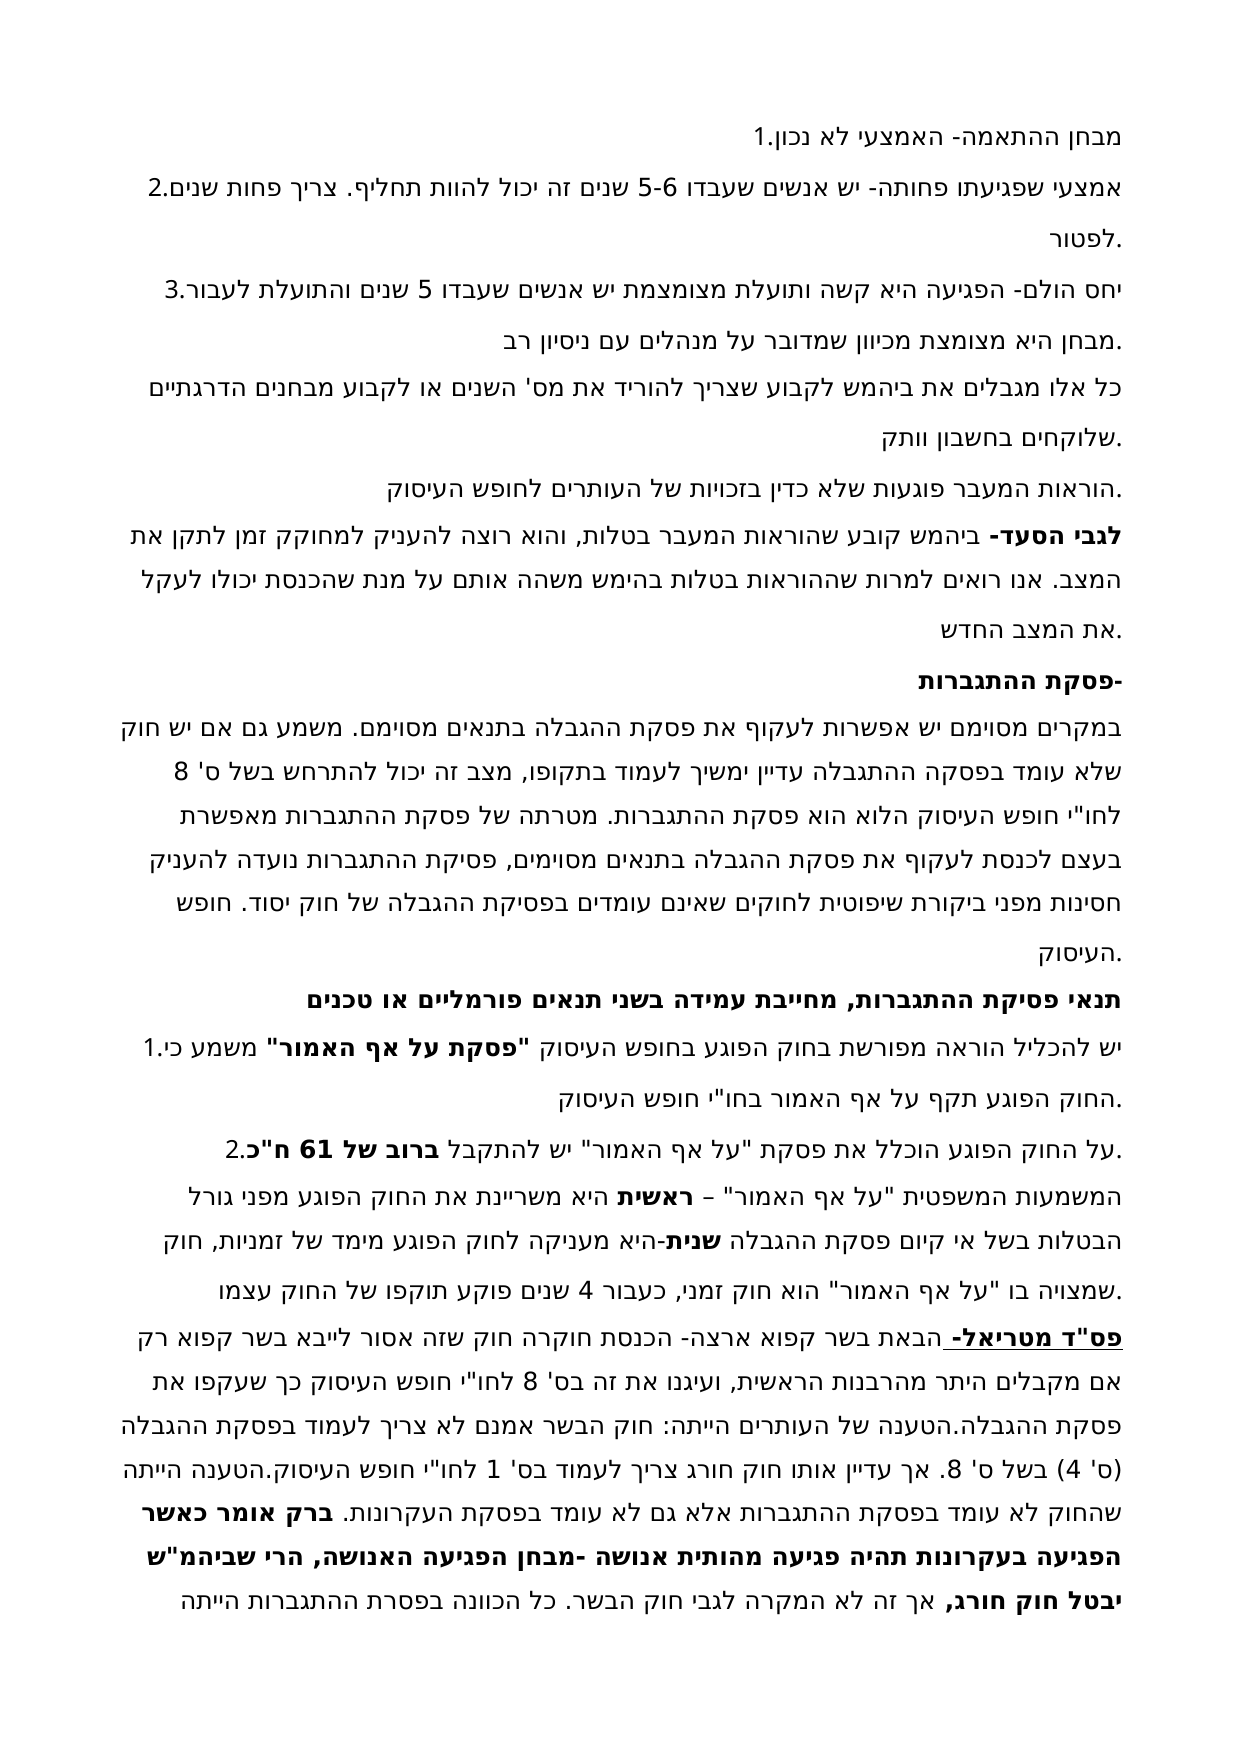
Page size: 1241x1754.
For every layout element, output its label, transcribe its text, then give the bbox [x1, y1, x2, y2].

text פסקת ההתגברות- [118, 662, 1122, 697]
text תנאי פסיקת ההתגברות, מחייבת עמידה בשני תנאים פורמליים או טכנים [118, 986, 1122, 1015]
text 1.מבחן ההתאמה- האמצעי לא נכון [118, 118, 1122, 152]
text הוראות המעבר פוגעות שלא כדין בזכויות של העותרים לחופש העיסוק. [118, 471, 1122, 504]
text המשמעות המשפטית "על אף האמור" – ראשית היא משריינת את החוק הפוגע מפני גורל הבטלות בשל אי קיום פסקת ההגבלה שנית-היא מעניקה לחוק הפוגע מימד של זמניות, חוק שמצויה בו "על אף האמור" הוא חוק זמני, כעבור 4 שנים פוקע תוקפו של החוק עצמו. [118, 1183, 1122, 1307]
text 2.על החוק הפוגע הוכלל את פסקת "על אף האמור" יש להתקבל ברוב של 61 ח"כ. [118, 1132, 1122, 1166]
text 1.יש להכליל הוראה מפורשת בחוק הפוגע בחופש העיסוק "פסקת על אף האמור" משמע כי החוק הפוגע תקף על אף האמור בחו"י חופש העיסוק. [118, 1029, 1122, 1114]
text 3.יחס הולם- הפגיעה היא קשה ותועלת מצומצמת יש אנשים שעבדו 5 שנים והתועלת לעבור מבחן היא מצומצת מכיוון שמדובר על מנהלים עם ניסיון רב. [118, 271, 1122, 356]
text במקרים מסוימם יש אפשרות לעקוף את פסקת ההגבלה בתנאים מסוימם. משמע גם אם יש חוק שלא עומד בפסקה ההתגבלה עדיין ימשיך לעמוד בתקופו, מצב זה יכול להתרחש בשל ס' 8 לחו"י חופש העיסוק הלוא הוא פסקת ההתגברות. מטרתה של פסקת ההתגברות מאפשרת בעצם לכנסת לעקוף את פסקת ההגבלה בתנאים מסוימים, פסיקת ההתגברות נועדה להעניק חסינות מפני ביקורת שיפוטית לחוקים שאינם עומדים בפסיקת ההגבלה של חוק יסוד. חופש העיסוק. [118, 713, 1122, 969]
text לגבי הסעד- ביהמש קובע שהוראות המעבר בטלות, והוא רוצה להעניק למחוקק זמן לתקן את המצב. אנו רואים למרות שההוראות בטלות בהימש משהה אותם על מנת שהכנסת יכולו לעקל את המצב החדש. [118, 522, 1122, 646]
text כל אלו מגבלים את ביהמש לקבוע שצריך להוריד את מס' השנים או לקבוע מבחנים הדרגתיים שלוקחים בחשבון וותק. [118, 373, 1122, 453]
text פס"ד מטריאל- הבאת בשר קפוא ארצה- הכנסת חוקרה חוק שזה אסור לייבא בשר קפוא רק אם מקבלים היתר מהרבנות הראשית, ועיגנו את זה בס' 8 לחו"י חופש העיסוק כך שעקפו את פסקת ההגבלה.הטענה של העותרים הייתה: חוק הבשר אמנם לא צריך לעמוד בפסקת ההגבלה (ס' 4) בשל ס' 8. אך עדיין אותו חוק חורג צריך לעמוד בס' 1 לחו"י חופש העיסוק.הטענה הייתה שהחוק לא עומד בפסקת ההתגברות אלא גם לא עומד בפסקת העקרונות. ברק אומר כאשר הפגיעה בעקרונות תהיה פגיעה מהותית אנושה -מבחן הפגיעה האנושה, הרי שביהמ"ש יבטל חוק חורג, אך זה לא המקרה לגבי חוק הבשר. כל הכוונה בפסרת ההתגברות הייתה לאפשר חקיקה של חוק חורג גם כשהוא פוגע בחופש העיסוק, העניין הוא שזכויות האדם קשורות זו לזו, כשאתה פוגע בחופש העיסוק אתה הרבה פעמים פוגע בזכויות אחרות... [118, 1323, 1122, 1615]
text 2.אמצעי שפגיעתו פחותה- יש אנשים שעבדו 5-6 שנים זה יכול להוות תחליף. צריך פחות שנים לפטור. [118, 169, 1122, 254]
